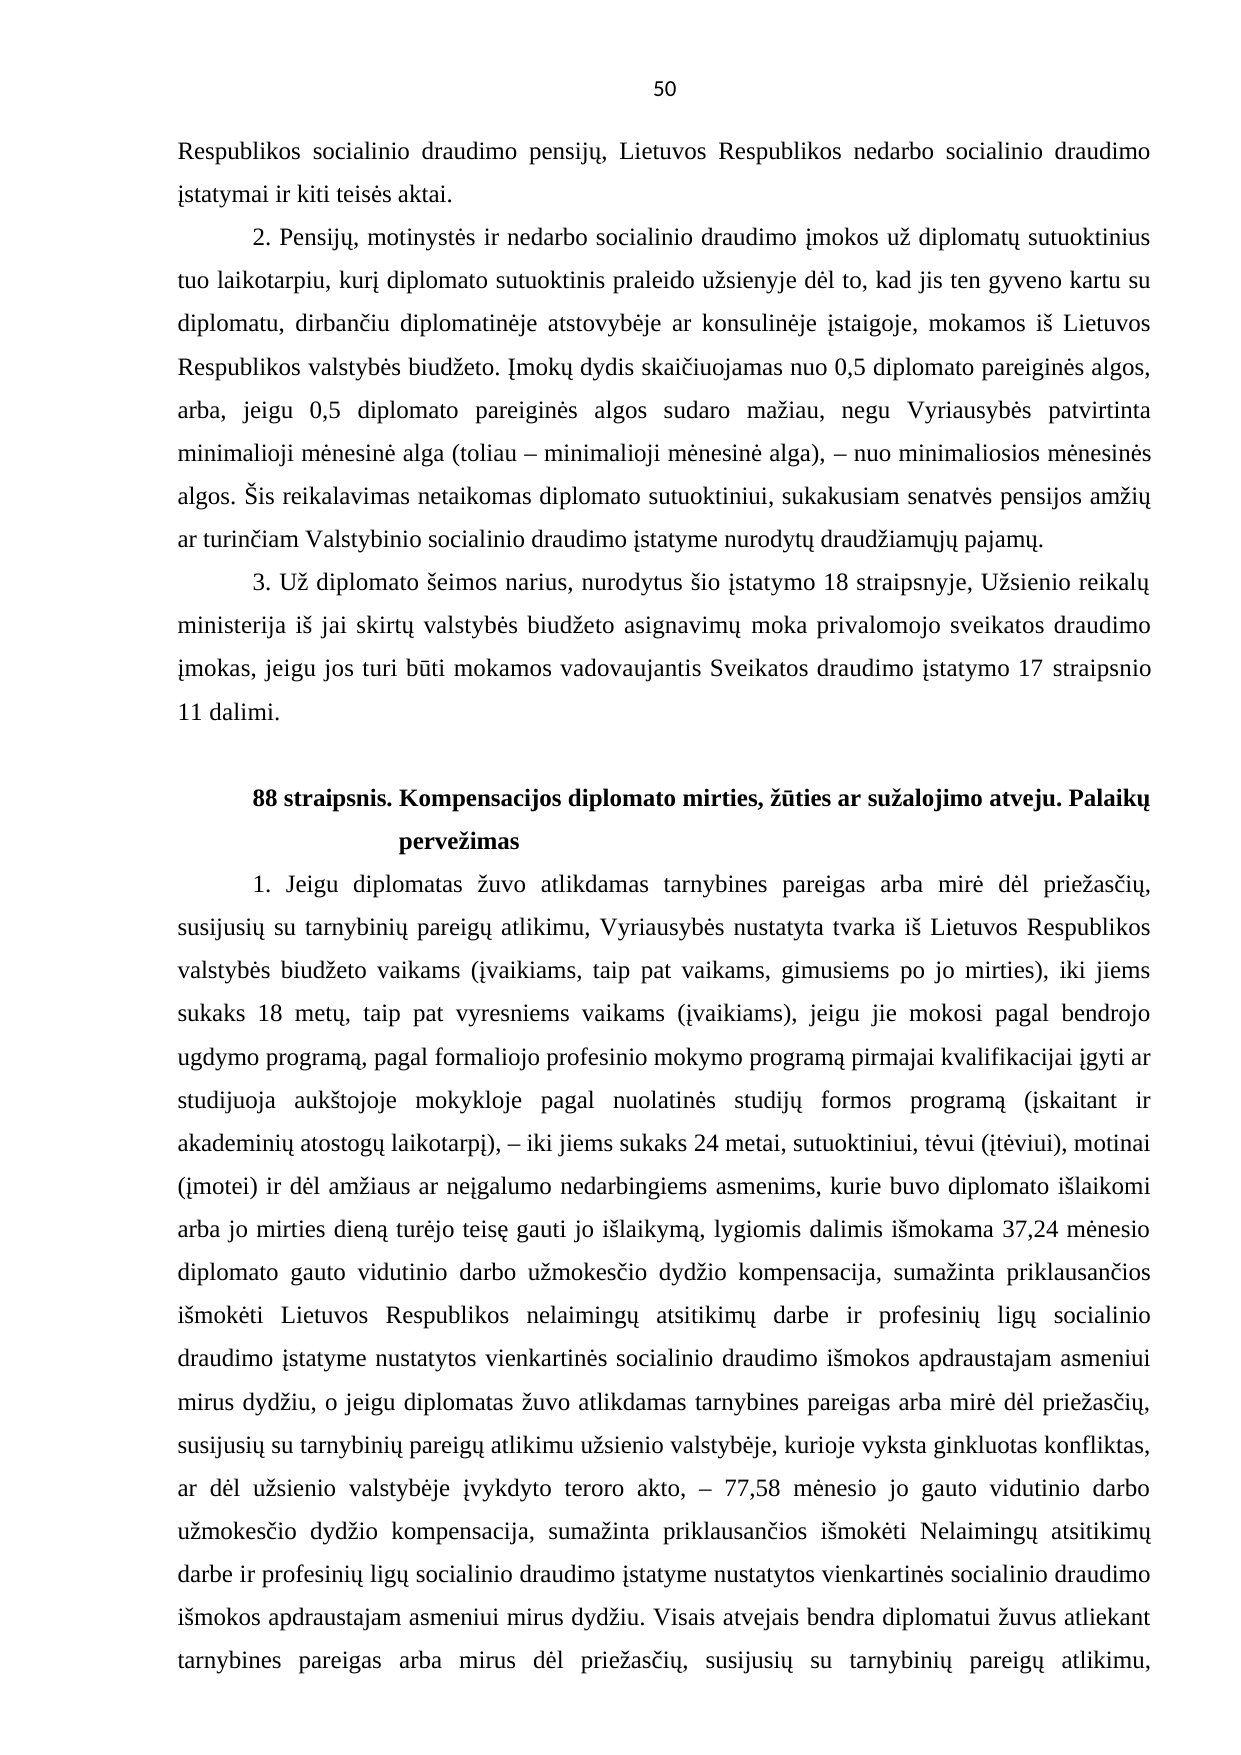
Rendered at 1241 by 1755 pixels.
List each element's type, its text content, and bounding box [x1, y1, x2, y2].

text 2. Pensijų, motinystės ir nedarbo socialinio draudimo įmokos už diplomatų sutuoktinius tuo laikotarpiu, kurį diplomato sutuoktinis praleido užsienyje dėl to, kad jis ten gyveno kartu su diplomatu, dirbančiu diplomatinėje atstovybėje ar konsulinėje įstaigoje, mokamos iš Lietuvos Respublikos valstybės biudžeto. Įmokų dydis skaičiuojamas nuo 0,5 diplomato pareiginės algos, arba, jeigu 0,5 diplomato pareiginės algos sudaro mažiau, negu Vyriausybės patvirtinta minimalioji mėnesinė alga (toliau – minimalioji mėnesinė alga), – nuo minimaliosios mėnesinės algos. Šis reikalavimas netaikomas diplomato sutuoktiniui, sukakusiam senatvės pensijos amžių ar turinčiam Valstybinio socialinio draudimo įstatyme nurodytų draudžiamųjų pajamų. [177, 222, 1152, 553]
text 3. Už diplomato šeimos narius, nurodytus šio įstatymo 18 straipsnyje, Užsienio reikalų ministerija iš jai skirtų valstybės biudžeto asignavimų moka privalomojo sveikatos draudimo įmokas, jeigu jos turi būti mokamos vadovaujantis Sveikatos draudimo įstatymo 17 straipsnio 11 dalimi. [177, 567, 1152, 725]
text Respublikos socialinio draudimo pensijų, Lietuvos Respublikos nedarbo socialinio draudimo įstatymai ir kiti teisės aktai. [177, 136, 1152, 208]
text 1. Jeigu diplomatas žuvo atlikdamas tarnybines pareigas arba mirė dėl priežasčių, susijusių su tarnybinių pareigų atlikimu, Vyriausybės nustatyta tvarka iš Lietuvos Respublikos valstybės biudžeto vaikams (įvaikiams, taip pat vaikams, gimusiems po jo mirties), iki jiems sukaks 18 metų, taip pat vyresniems vaikams (įvaikiams), jeigu jie mokosi pagal bendrojo ugdymo programą, pagal formaliojo profesinio mokymo programą pirmajai kvalifikacijai įgyti ar studijuoja aukštojoje mokykloje pagal nuolatinės studijų formos programą (įskaitant ir akademinių atostogų laikotarpį), – iki jiems sukaks 24 metai, sutuoktiniui, tėvui (įtėviui), motinai (įmotei) ir dėl amžiaus ar neįgalumo nedarbingiems asmenims, kurie buvo diplomato išlaikomi arba jo mirties dieną turėjo teisę gauti jo išlaikymą, lygiomis dalimis išmokama 37,24 mėnesio diplomato gauto vidutinio darbo užmokesčio dydžio kompensacija, sumažinta priklausančios išmokėti Lietuvos Respublikos nelaimingų atsitikimų darbe ir profesinių ligų socialinio draudimo įstatyme nustatytos vienkartinės socialinio draudimo išmokos apdraustajam asmeniui mirus dydžiu, o jeigu diplomatas žuvo atlikdamas tarnybines pareigas arba mirė dėl priežasčių, susijusių su tarnybinių pareigų atlikimu užsienio valstybėje, kurioje vyksta ginkluotas konfliktas, ar dėl užsienio valstybėje įvykdyto teroro akto, – 77,58 mėnesio jo gauto vidutinio darbo užmokesčio dydžio kompensacija, sumažinta priklausančios išmokėti Nelaimingų atsitikimų darbe ir profesinių ligų socialinio draudimo įstatyme nustatytos vienkartinės socialinio draudimo išmokos apdraustajam asmeniui mirus dydžiu. Visais atvejais bendra diplomatui žuvus atliekant tarnybines pareigas arba mirus dėl priežasčių, susijusių su tarnybinių pareigų atlikimu, [177, 869, 1152, 1674]
text 88 straipsnis. Kompensacijos diplomato mirties, žūties ar sužalojimo atveju. Palaikų pervežimas [252, 783, 1152, 855]
